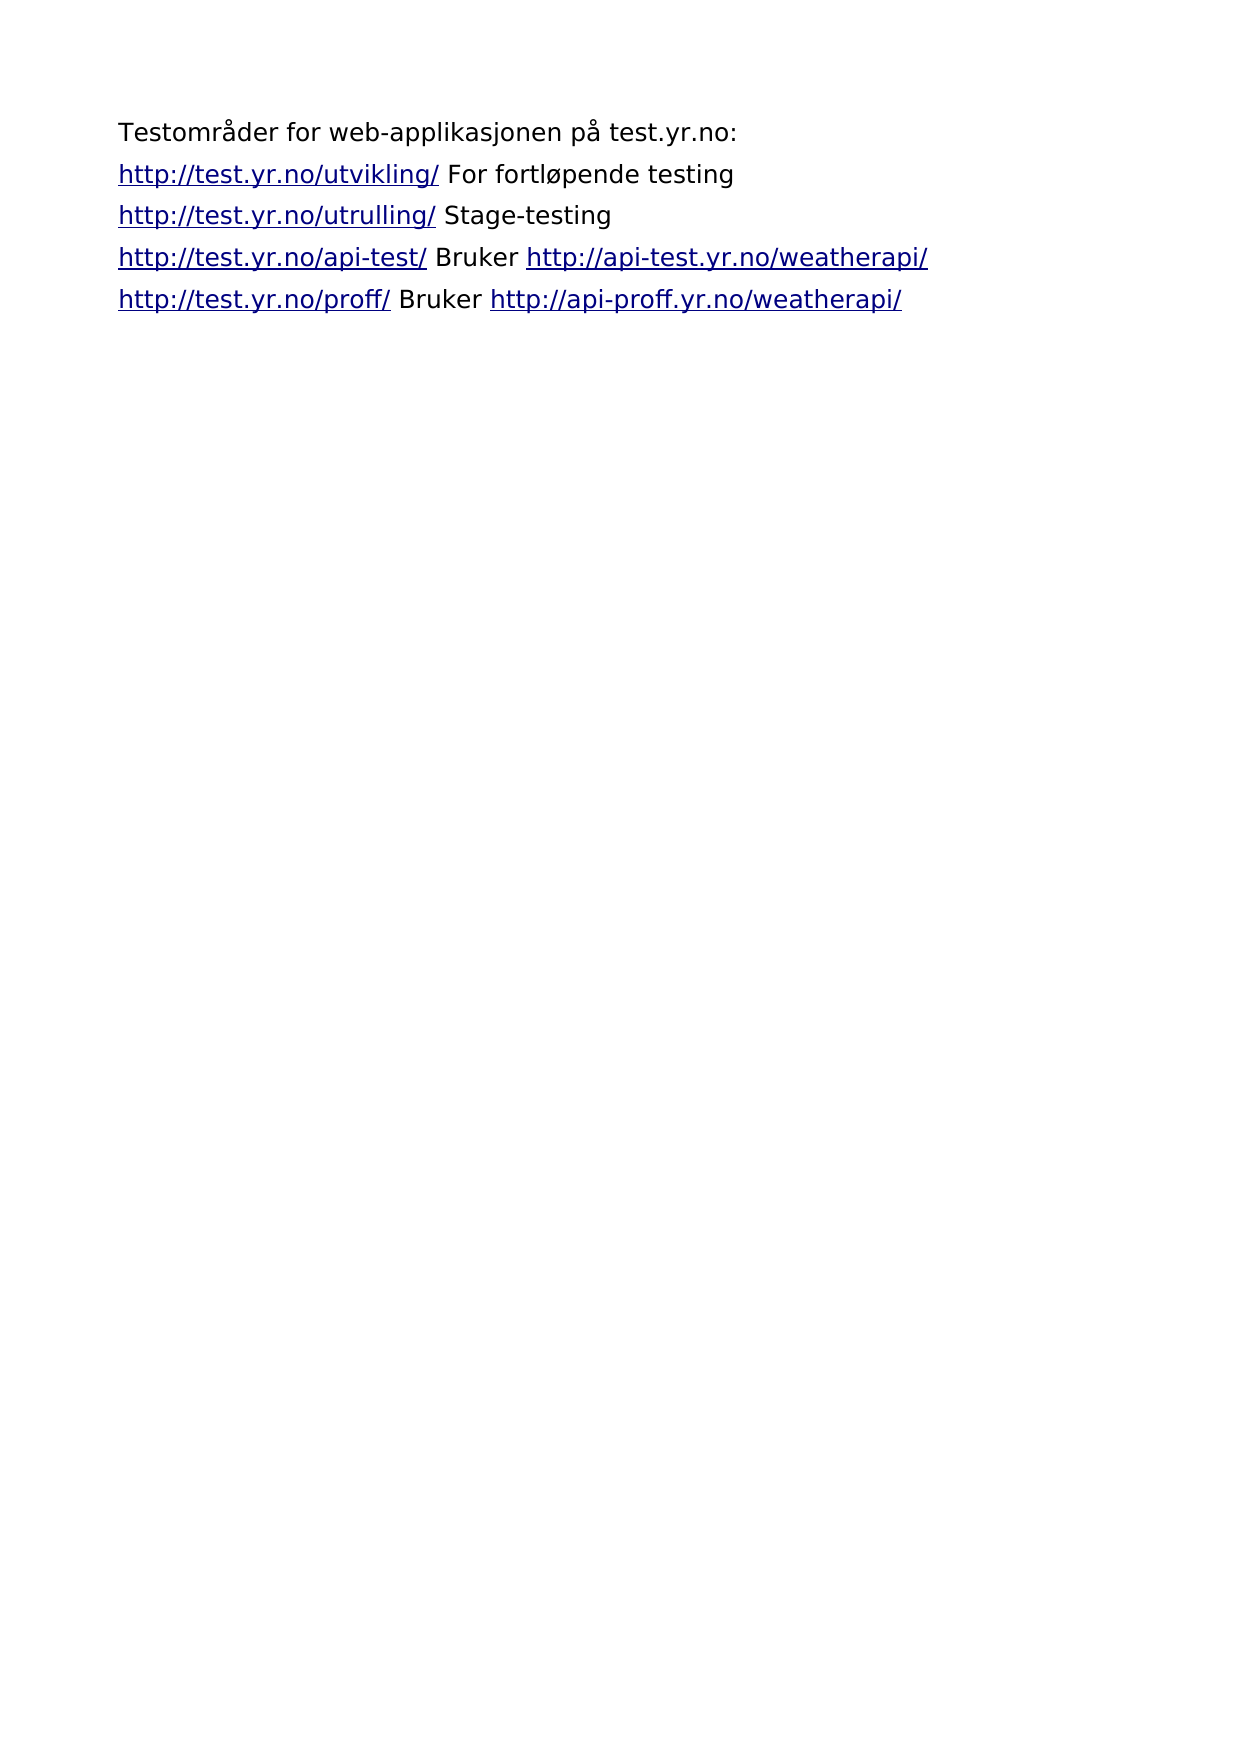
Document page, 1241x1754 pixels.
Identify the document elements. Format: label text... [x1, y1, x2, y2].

text Testområder for web-applikasjonen på test.yr.no: [118, 118, 1122, 147]
text http://test.yr.no/proff/ Bruker http://api-proff.yr.no/weatherapi/ [118, 285, 1122, 314]
text http://test.yr.no/api-test/ Bruker http://api-test.yr.no/weatherapi/ [118, 243, 1122, 272]
text http://test.yr.no/utvikling/ For fortløpende testing [118, 160, 1122, 189]
text http://test.yr.no/utrulling/ Stage-testing [118, 201, 1122, 231]
